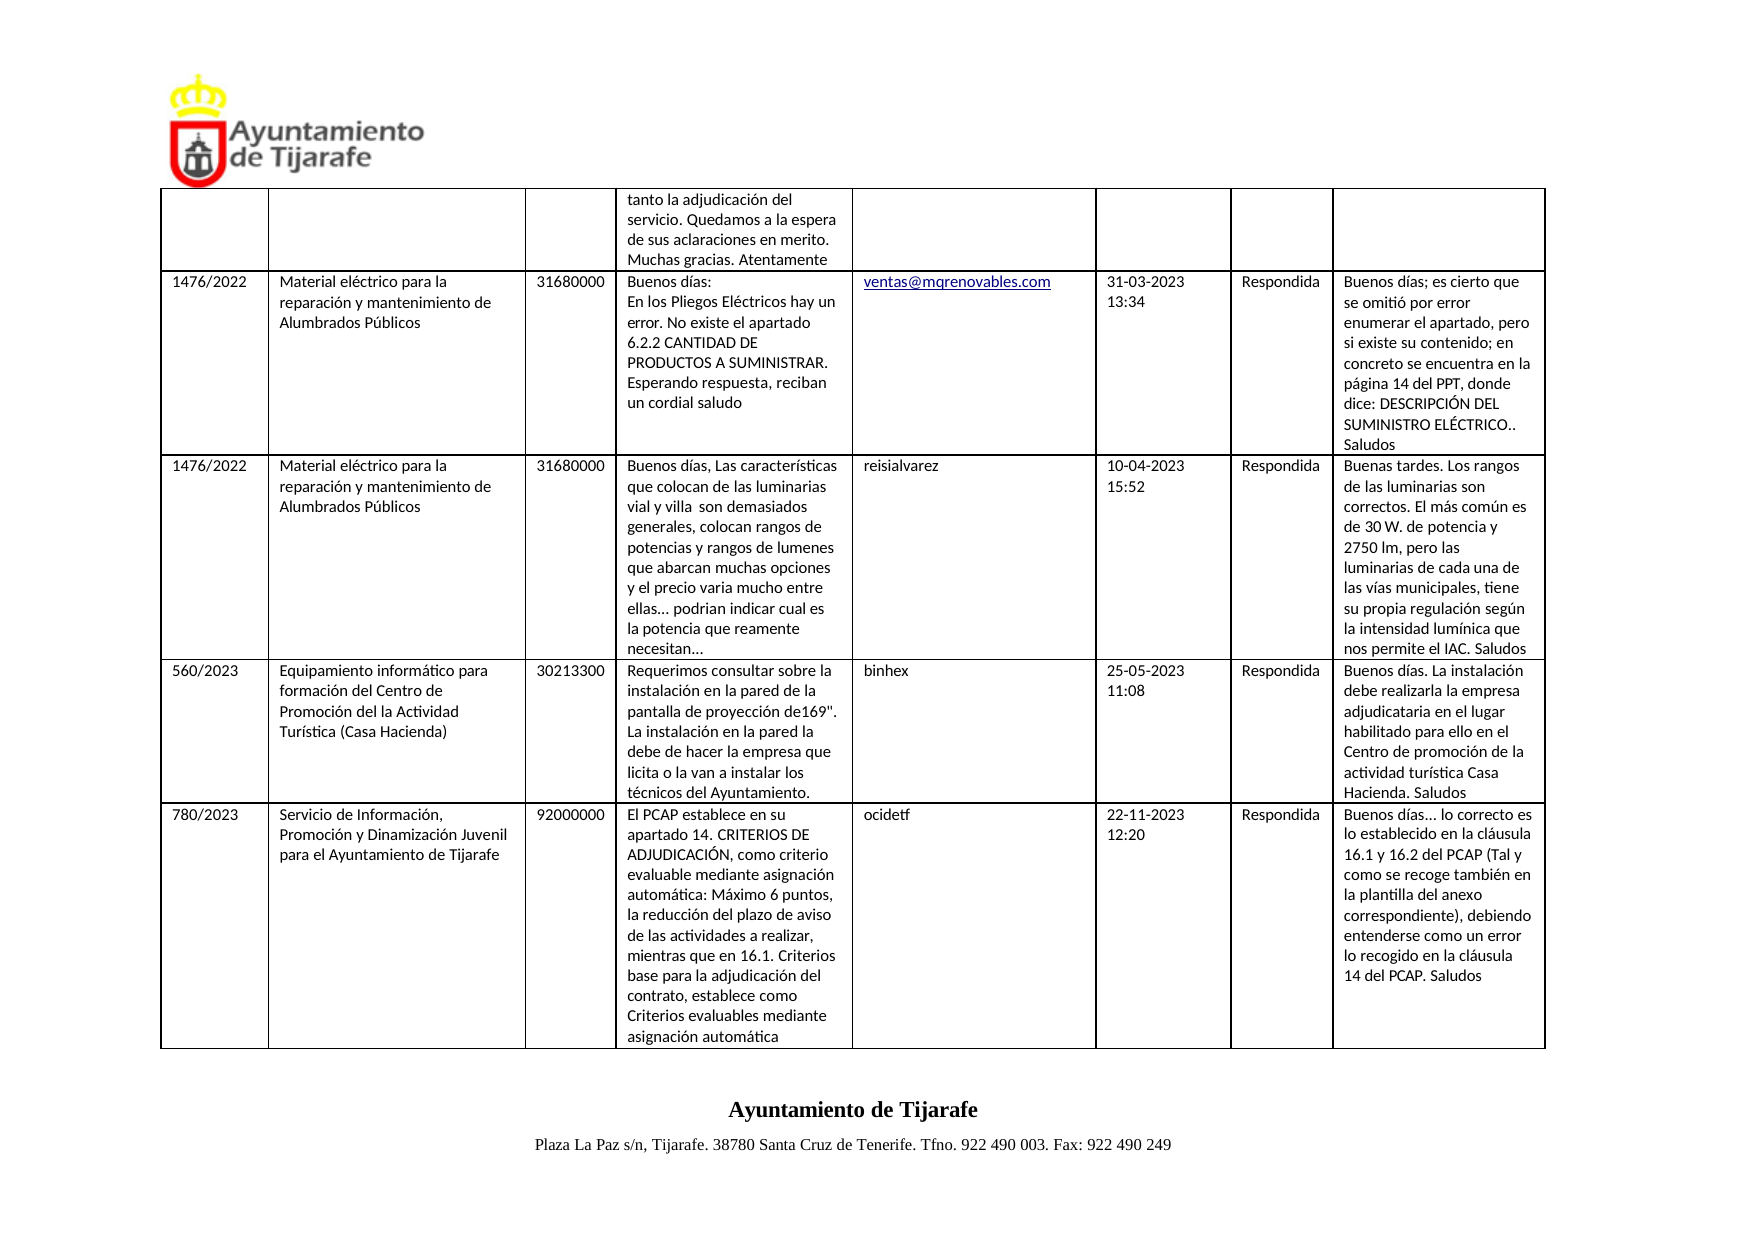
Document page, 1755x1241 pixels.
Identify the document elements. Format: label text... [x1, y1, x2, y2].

table_cell Buenos días... lo correcto es lo establecido en la cláusula 16.1 y 16.2 del PCAP (Tal y como se recoge también en la plantilla del anexo correspondiente), debiendo entenderse como un error lo recogido en la cláusula 14 del PCAP. Saludos [1334, 804, 1544, 1047]
table_cell Material eléctrico para la reparación y mantenimiento de Alumbrados Públicos [269, 456, 525, 659]
table_cell reisialvarez [853, 456, 1095, 659]
table_cell 22-11-2023 12:20 [1097, 804, 1230, 1047]
table_header [269, 189, 525, 270]
table_cell Buenos días: En los Pliegos Eléctricos hay un error. No existe el apartado 6.2.2 CANTIDAD DE PRODUCTOS A SUMINISTRAR. Esperando respuesta, reciban un cordial saludo [617, 272, 852, 454]
table_cell Buenos días; es cierto que se omitió por error enumerar el apartado, pero si existe su contenido; en concreto se encuentra en la página 14 del PPT, donde dice: DESCRIPCIÓN DEL SUMINISTRO ELÉCTRICO.. Saludos [1334, 272, 1544, 454]
table_cell Equipamiento informático para formación del Centro de Promoción del la Actividad Turística (Casa Hacienda) [269, 660, 525, 802]
table_cell ventas@mqrenovables.com [853, 272, 1095, 454]
table_header [1097, 189, 1230, 270]
table_header [162, 189, 268, 270]
table_cell ocidetf [853, 804, 1095, 1047]
table_cell 10-04-2023 15:52 [1097, 456, 1230, 659]
table_cell Requerimos consultar sobre la instalación en la pared de la pantalla de proyección de169". La instalación en la pared la debe de hacer la empresa que licita o la van a instalar los técnicos del Ayuntamiento. [617, 660, 852, 802]
table_cell 1476/2022 [162, 272, 268, 454]
table_cell Respondida [1232, 272, 1332, 454]
table_cell Buenos días. La instalación debe realizarla la empresa adjudicataria en el lugar habilitado para ello en el Centro de promoción de la actividad turística Casa Hacienda. Saludos [1334, 660, 1544, 802]
table_header tanto la adjudicación del servicio. Quedamos a la espera de sus aclaraciones en merito. Muchas gracias. Atentamente [617, 189, 852, 270]
table_cell Buenos días, Las características que colocan de las luminarias vial y villa son demasiados generales, colocan rangos de potencias y rangos de lumenes que abarcan muchas opciones y el precio varia mucho entre ellas... podrian indicar cual es la potencia que reamente necesitan... [617, 456, 852, 659]
table_cell 31680000 [526, 456, 615, 659]
table_header [1232, 189, 1332, 270]
table_cell 92000000 [526, 804, 615, 1047]
table_cell Buenas tardes. Los rangos de las luminarias son correctos. El más común es de 30 W. de potencia y 2750 lm, pero las luminarias de cada una de las vías municipales, tiene su propia regulación según la intensidad lumínica que nos permite el IAC. Saludos [1334, 456, 1544, 659]
table_cell 25-05-2023 11:08 [1097, 660, 1230, 802]
table_cell 31680000 [526, 272, 615, 454]
table_header [1334, 189, 1544, 270]
table_cell Material eléctrico para la reparación y mantenimiento de Alumbrados Públicos [269, 272, 525, 454]
table_cell 31-03-2023 13:34 [1097, 272, 1230, 454]
table_cell binhex [853, 660, 1095, 802]
table_cell Respondida [1232, 456, 1332, 659]
table_cell 30213300 [526, 660, 615, 802]
table_cell 560/2023 [162, 660, 268, 802]
table_cell Servicio de Información, Promoción y Dinamización Juvenil para el Ayuntamiento de Tijarafe [269, 804, 525, 1047]
table_cell Respondida [1232, 660, 1332, 802]
table_cell El PCAP establece en su apartado 14. CRITERIOS DE ADJUDICACIÓN, como criterio evaluable mediante asignación automática: Máximo 6 puntos, la reducción del plazo de aviso de las actividades a realizar, mientras que en 16.1. Criterios base para la adjudicación del contrato, establece como Criterios evaluables mediante asignación automática [617, 804, 852, 1047]
table_cell Respondida [1232, 804, 1332, 1047]
table_header [526, 189, 615, 270]
table_cell 780/2023 [162, 804, 268, 1047]
table_cell 1476/2022 [162, 456, 268, 659]
table_header [853, 189, 1095, 270]
